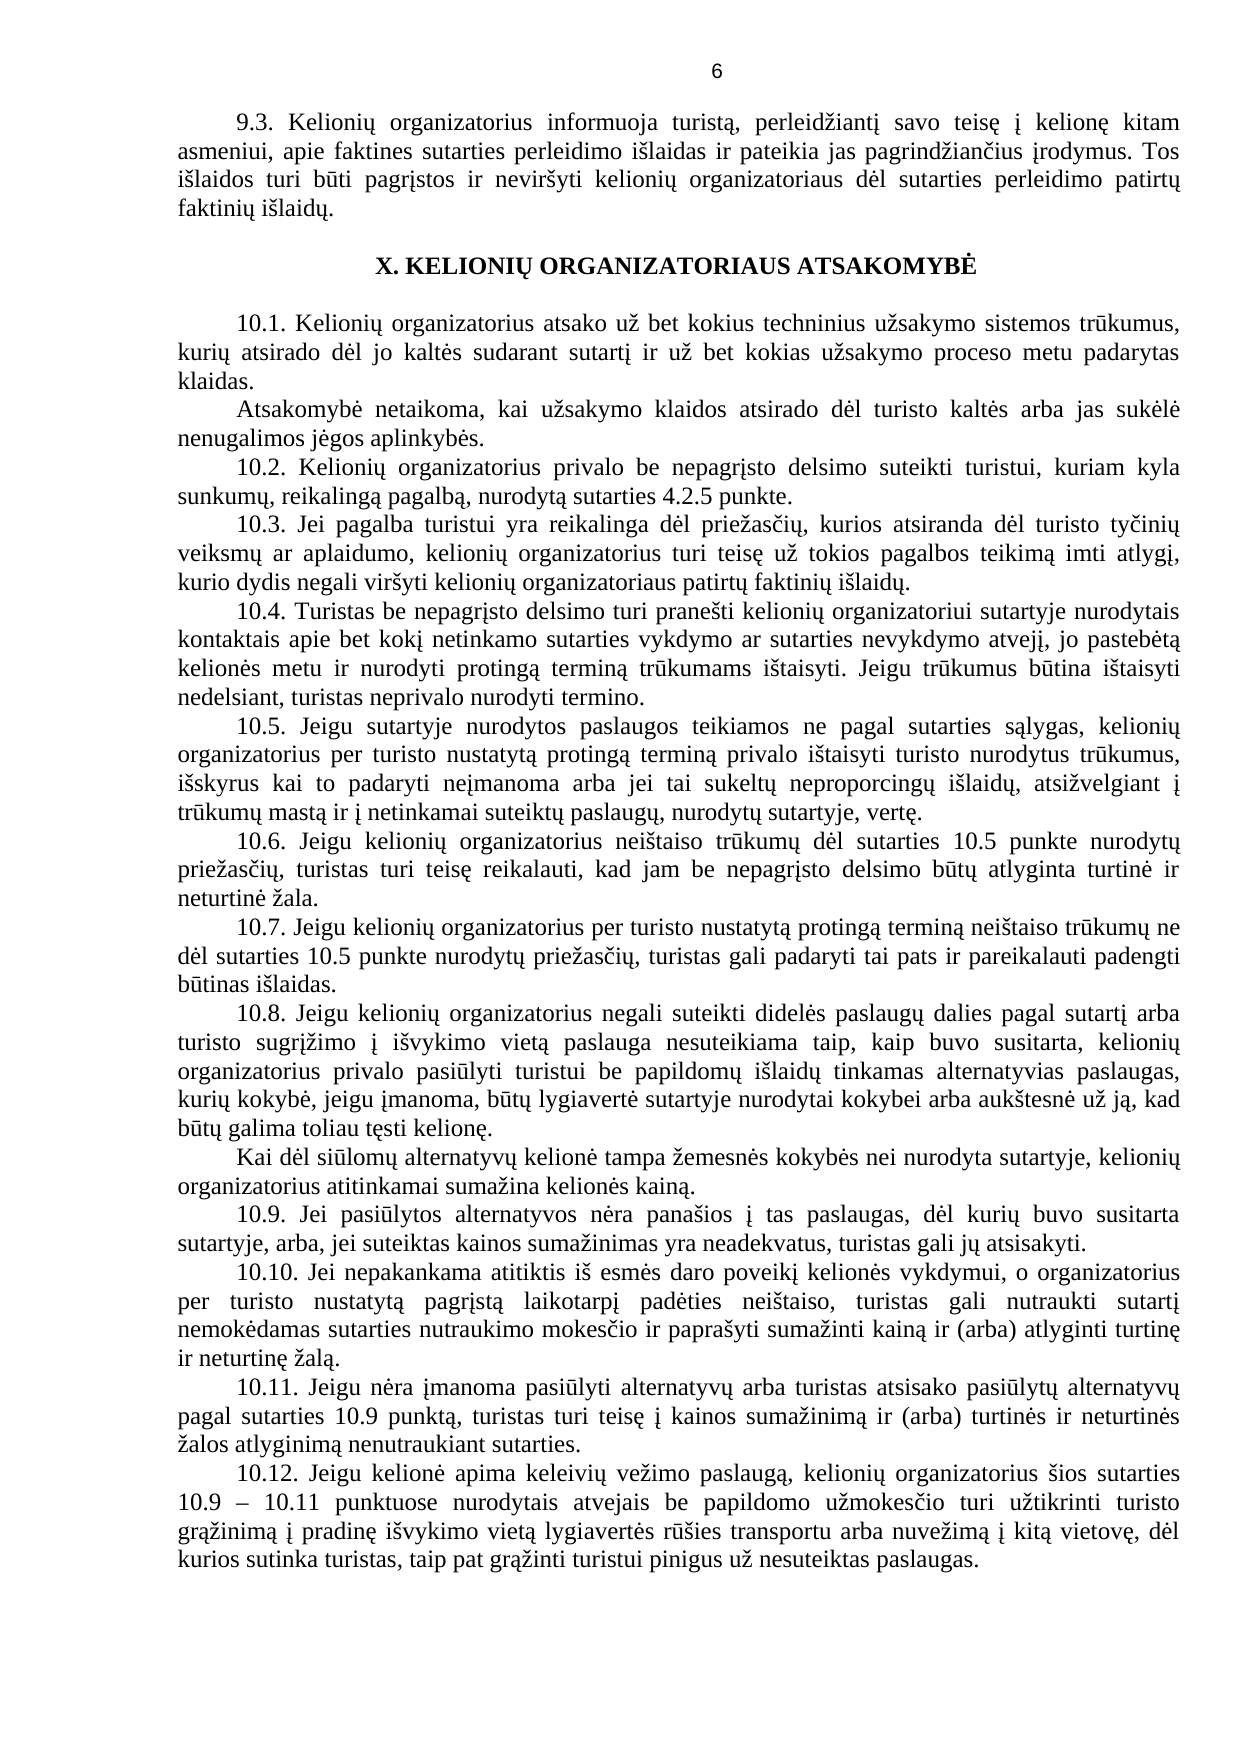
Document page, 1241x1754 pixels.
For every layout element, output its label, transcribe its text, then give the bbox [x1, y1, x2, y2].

text X. KELIONIŲ ORGANIZATORIAUS ATSAKOMYBĖ [177, 251, 1181, 279]
text Atsakomybė netaikoma, kai užsakymo klaidos atsirado dėl turisto kaltės arba jas sukėlė nenugalimos jėgos aplinkybės. [177, 394, 1181, 452]
text 10.4. Turistas be nepagrįsto delsimo turi pranešti kelionių organizatoriui sutartyje nurodytais kontaktais apie bet kokį netinkamo sutarties vykdymo ar sutarties nevykdymo atvejį, jo pastebėtą kelionės metu ir nurodyti protingą terminą trūkumams ištaisyti. Jeigu trūkumus būtina ištaisyti nedelsiant, turistas neprivalo nurodyti termino. [177, 596, 1181, 711]
text 10.8. Jeigu kelionių organizatorius negali suteikti didelės paslaugų dalies pagal sutartį arba turisto sugrįžimo į išvykimo vietą paslauga nesuteikiama taip, kaip buvo susitarta, kelionių organizatorius privalo pasiūlyti turistui be papildomų išlaidų tinkamas alternatyvias paslaugas, kurių kokybė, jeigu įmanoma, būtų lygiavertė sutartyje nurodytai kokybei arba aukštesnė už ją, kad būtų galima toliau tęsti kelionę. [177, 998, 1181, 1142]
text 10.9. Jei pasiūlytos alternatyvos nėra panašios į tas paslaugas, dėl kurių buvo susitarta sutartyje, arba, jei suteiktas kainos sumažinimas yra neadekvatus, turistas gali jų atsisakyti. [177, 1199, 1181, 1257]
text 10.7. Jeigu kelionių organizatorius per turisto nustatytą protingą terminą neištaiso trūkumų ne dėl sutarties 10.5 punkte nurodytų priežasčių, turistas gali padaryti tai pats ir pareikalauti padengti būtinas išlaidas. [177, 912, 1181, 998]
text 10.10. Jei nepakankama atitiktis iš esmės daro poveikį kelionės vykdymui, o organizatorius per turisto nustatytą pagrįstą laikotarpį padėties neištaiso, turistas gali nutraukti sutartį nemokėdamas sutarties nutraukimo mokesčio ir paprašyti sumažinti kainą ir (arba) atlyginti turtinę ir neturtinę žalą. [177, 1257, 1181, 1372]
text 10.3. Jei pagalba turistui yra reikalinga dėl priežasčių, kurios atsiranda dėl turisto tyčinių veiksmų ar aplaidumo, kelionių organizatorius turi teisę už tokios pagalbos teikimą imti atlygį, kurio dydis negali viršyti kelionių organizatoriaus patirtų faktinių išlaidų. [177, 509, 1181, 596]
text 10.1. Kelionių organizatorius atsako už bet kokius techninius užsakymo sistemos trūkumus, kurių atsirado dėl jo kaltės sudarant sutartį ir už bet kokias užsakymo proceso metu padarytas klaidas. [177, 308, 1181, 394]
text 9.3. Kelionių organizatorius informuoja turistą, perleidžiantį savo teisę į kelionę kitam asmeniui, apie faktines sutarties perleidimo išlaidas ir pateikia jas pagrindžiančius įrodymus. Tos išlaidos turi būti pagrįstos ir neviršyti kelionių organizatoriaus dėl sutarties perleidimo patirtų faktinių išlaidų. [177, 107, 1181, 222]
text 10.2. Kelionių organizatorius privalo be nepagrįsto delsimo suteikti turistui, kuriam kyla sunkumų, reikalingą pagalbą, nurodytą sutarties 4.2.5 punkte. [177, 452, 1181, 509]
text 10.12. Jeigu kelionė apima keleivių vežimo paslaugą, kelionių organizatorius šios sutarties 10.9 – 10.11 punktuose nurodytais atvejais be papildomo užmokesčio turi užtikrinti turisto grąžinimą į pradinę išvykimo vietą lygiavertės rūšies transportu arba nuvežimą į kitą vietovę, dėl kurios sutinka turistas, taip pat grąžinti turistui pinigus už nesuteiktas paslaugas. [177, 1458, 1181, 1573]
text Kai dėl siūlomų alternatyvų kelionė tampa žemesnės kokybės nei nurodyta sutartyje, kelionių organizatorius atitinkamai sumažina kelionės kainą. [177, 1142, 1181, 1199]
text 10.11. Jeigu nėra įmanoma pasiūlyti alternatyvų arba turistas atsisako pasiūlytų alternatyvų pagal sutarties 10.9 punktą, turistas turi teisę į kainos sumažinimą ir (arba) turtinės ir neturtinės žalos atlyginimą nenutraukiant sutarties. [177, 1372, 1181, 1458]
text 10.6. Jeigu kelionių organizatorius neištaiso trūkumų dėl sutarties 10.5 punkte nurodytų priežasčių, turistas turi teisę reikalauti, kad jam be nepagrįsto delsimo būtų atlyginta turtinė ir neturtinė žala. [177, 826, 1181, 912]
text 10.5. Jeigu sutartyje nurodytos paslaugos teikiamos ne pagal sutarties sąlygas, kelionių organizatorius per turisto nustatytą protingą terminą privalo ištaisyti turisto nurodytus trūkumus, išskyrus kai to padaryti neįmanoma arba jei tai sukeltų neproporcingų išlaidų, atsižvelgiant į trūkumų mastą ir į netinkamai suteiktų paslaugų, nurodytų sutartyje, vertę. [177, 711, 1181, 826]
